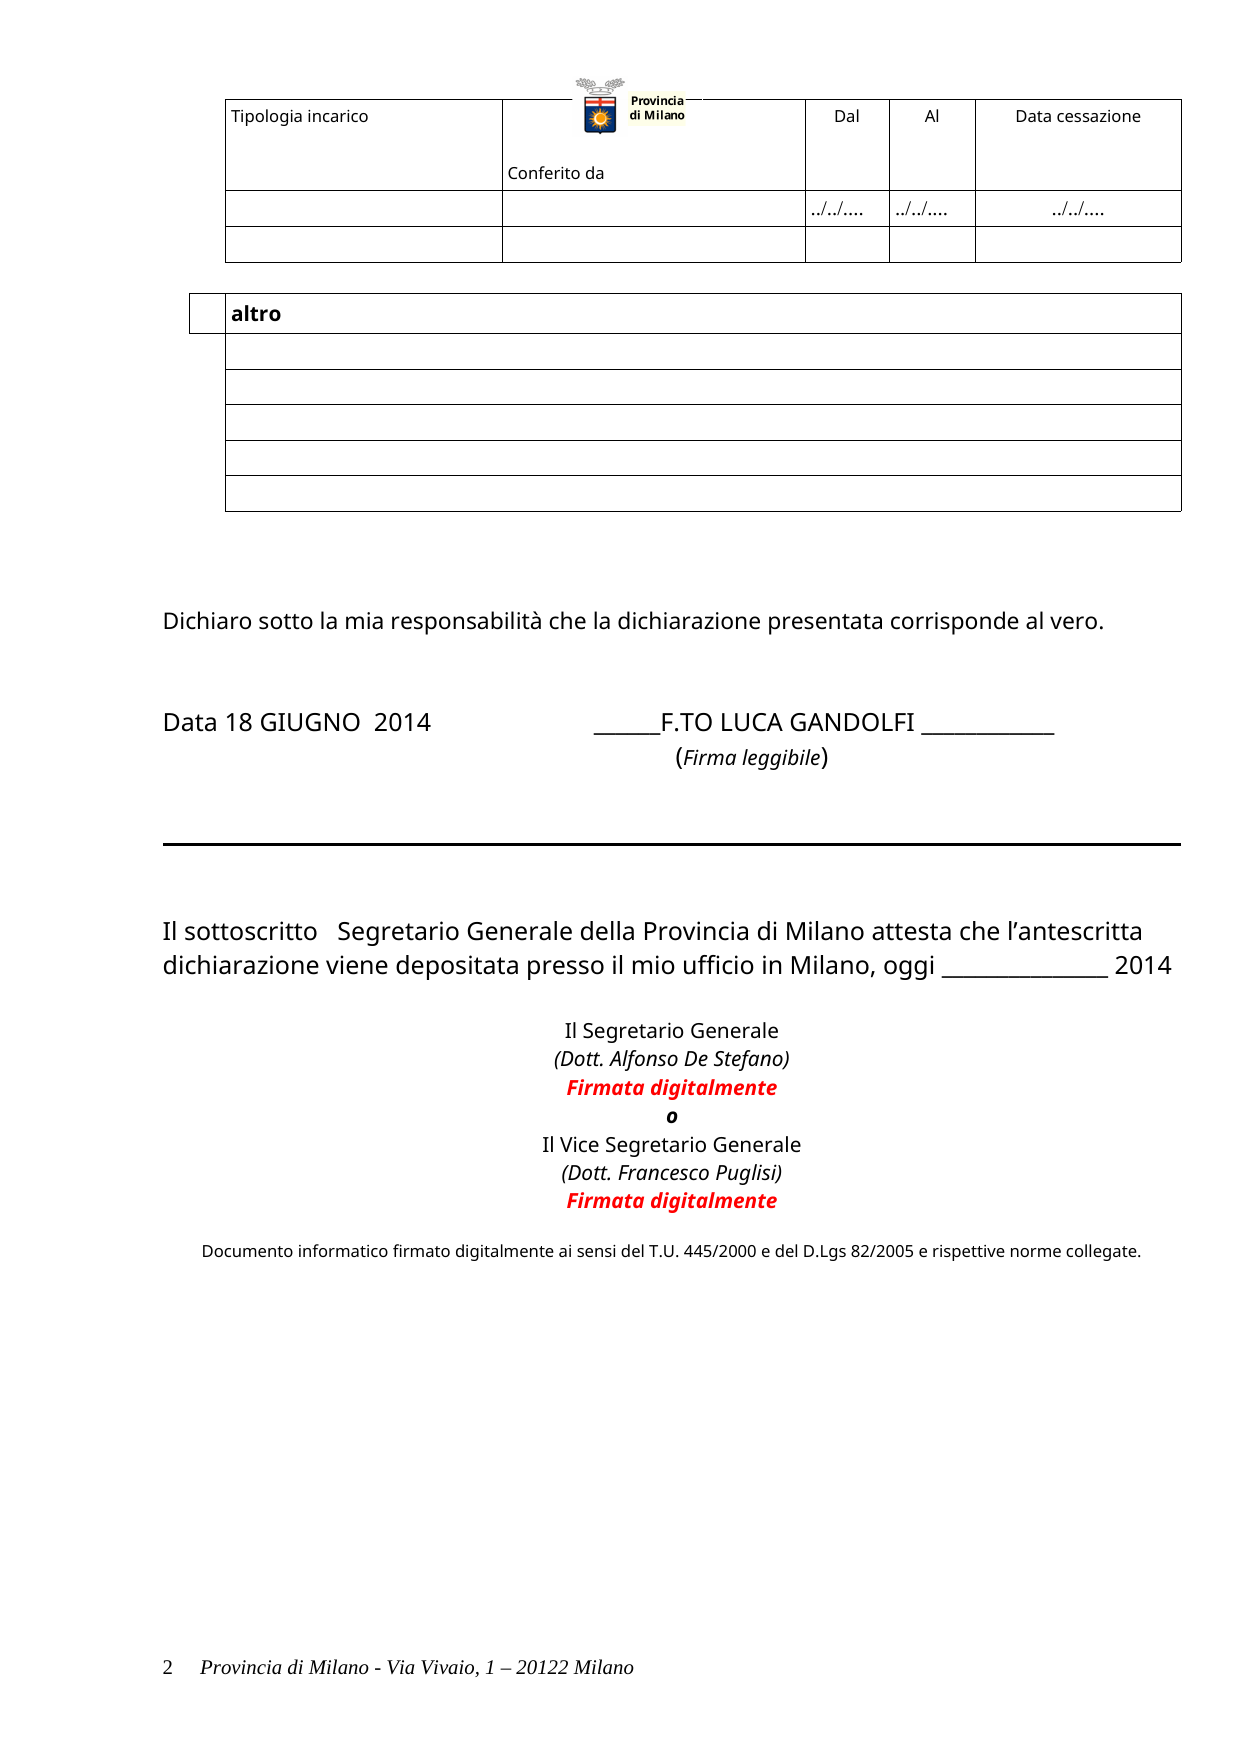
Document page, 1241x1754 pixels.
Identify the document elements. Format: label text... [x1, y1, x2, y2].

table_cell [976, 227, 1181, 262]
table_cell [226, 370, 1181, 404]
table_cell [226, 334, 1181, 368]
text Il sottoscritto Segretario Generale della Provincia di Milano attesta che l’antescritta dichiarazione viene depositata presso il mio ufficio in Milano, oggi _______________ 2014 [162, 914, 1181, 982]
text (Dott. Alfonso De Stefano) [162, 1044, 1181, 1073]
table_cell [189, 369, 225, 404]
table_cell [191, 190, 225, 226]
table_cell [890, 227, 975, 262]
table_cell [503, 227, 805, 262]
table_cell Data cessazione [976, 100, 1181, 190]
table_header [190, 294, 225, 333]
text Data 18 GIUGNO 2014 ______F.TO LUCA GANDOLFI ____________ [162, 704, 1181, 738]
text (Firma leggibile) [162, 738, 1181, 772]
table_cell Tipologia incarico [226, 100, 502, 190]
table_cell ../../.... [890, 191, 975, 226]
table_header altro [226, 294, 1181, 333]
table_cell [226, 441, 1181, 475]
text Il Segretario Generale [162, 1016, 1181, 1044]
table_cell [503, 191, 805, 226]
table_cell [189, 334, 225, 368]
table_cell ../../.... [976, 191, 1181, 226]
text Dichiaro sotto la mia responsabilità che la dichiarazione presentata corrisponde al vero. [162, 605, 1181, 636]
text o [162, 1101, 1181, 1130]
text Documento informatico firmato digitalmente ai sensi del T.U. 445/2000 e del D.Lgs 82/2005 e rispettive norme collegate. [162, 1239, 1181, 1262]
table_cell ../../.... [806, 191, 889, 226]
table_cell Al [890, 100, 975, 190]
table_cell [226, 405, 1181, 440]
table_cell Conferito da [503, 100, 805, 190]
table_cell [226, 191, 502, 226]
table_cell [191, 99, 225, 190]
text (Dott. Francesco Puglisi) [162, 1158, 1181, 1187]
table_cell [191, 226, 225, 262]
table_cell [806, 227, 889, 262]
text Firmata digitalmente [162, 1187, 1181, 1215]
table_cell [226, 476, 1181, 511]
table_cell [189, 404, 225, 440]
table_cell [226, 227, 502, 262]
table_cell [189, 440, 225, 475]
text Il Vice Segretario Generale [162, 1130, 1181, 1158]
table_cell [189, 475, 225, 511]
table_cell Dal [806, 100, 889, 190]
text Firmata digitalmente [162, 1073, 1181, 1101]
